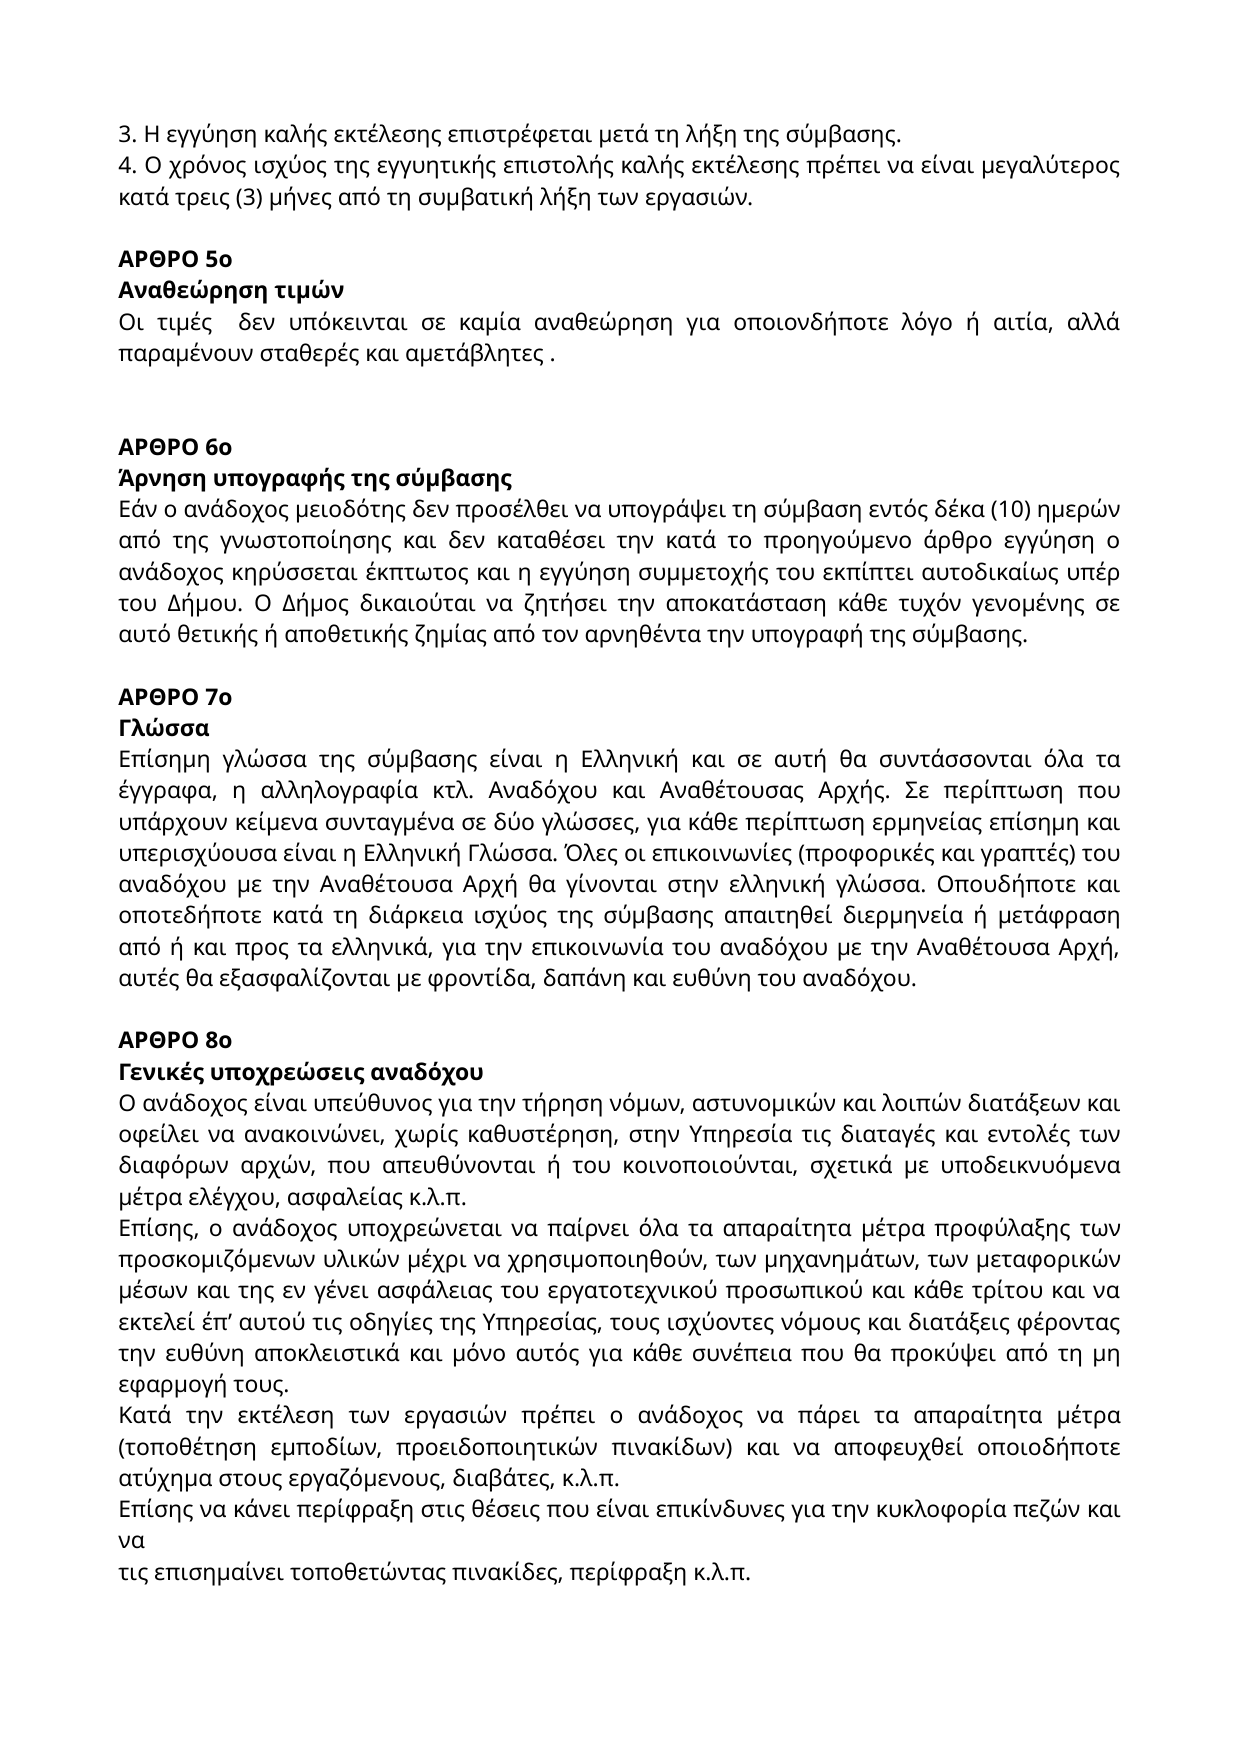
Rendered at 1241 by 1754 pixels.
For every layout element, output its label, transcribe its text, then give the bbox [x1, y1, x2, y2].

text 3. Η εγγύηση καλής εκτέλεσης επιστρέφεται μετά τη λήξη της σύμβασης. [118, 118, 1122, 149]
text ΑΡΘΡΟ 6ο [118, 431, 1122, 462]
text Επίσης να κάνει περίφραξη στις θέσεις που είναι επικίνδυνες για την κυκλοφορία πεζών και να [118, 1493, 1122, 1556]
text ΑΡΘΡΟ 7ο [118, 681, 1122, 712]
text ΑΡΘΡΟ 5ο [118, 243, 1122, 274]
text Εάν ο ανάδοχος μειοδότης δεν προσέλθει να υπογράψει τη σύμβαση εντός δέκα (10) ημερών από της γνωστοποίησης και δεν καταθέσει την κατά το προηγούμενο άρθρο εγγύηση ο ανάδοχος κηρύσσεται έκπτωτος και η εγγύηση συμμετοχής του εκπίπτει αυτοδικαίως υπέρ του Δήμου. Ο Δήμος δικαιούται να ζητήσει την αποκατάσταση κάθε τυχόν γενομένης σε αυτό θετικής ή αποθετικής ζημίας από τον αρνηθέντα την υπογραφή της σύμβασης. [118, 493, 1122, 649]
text Ο ανάδοχος είναι υπεύθυνος για την τήρηση νόμων, αστυνομικών και λοιπών διατάξεων και οφείλει να ανακοινώνει, χωρίς καθυστέρηση, στην Υπηρεσία τις διαταγές και εντολές των διαφόρων αρχών, που απευθύνονται ή του κοινοποιούνται, σχετικά με υποδεικνυόμενα μέτρα ελέγχου, ασφαλείας κ.λ.π. [118, 1087, 1122, 1212]
text 4. Ο χρόνος ισχύος της εγγυητικής επιστολής καλής εκτέλεσης πρέπει να είναι μεγαλύτερος κατά τρεις (3) μήνες από τη συμβατική λήξη των εργασιών. [118, 149, 1122, 212]
text Οι τιμές δεν υπόκεινται σε καμία αναθεώρηση για οποιονδήποτε λόγο ή αιτία, αλλά παραμένουν σταθερές και αμετάβλητες . [118, 306, 1122, 368]
text Επίσημη γλώσσα της σύμβασης είναι η Ελληνική και σε αυτή θα συντάσσονται όλα τα έγγραφα, η αλληλογραφία κτλ. Αναδόχου και Αναθέτουσας Αρχής. Σε περίπτωση που υπάρχουν κείμενα συνταγμένα σε δύο γλώσσες, για κάθε περίπτωση ερμηνείας επίσημη και υπερισχύουσα είναι η Ελληνική Γλώσσα. Όλες οι επικοινωνίες (προφορικές και γραπτές) του αναδόχου με την Αναθέτουσα Αρχή θα γίνονται στην ελληνική γλώσσα. Οπουδήποτε και οποτεδήποτε κατά τη διάρκεια ισχύος της σύμβασης απαιτηθεί διερμηνεία ή μετάφραση από ή και προς τα ελληνικά, για την επικοινωνία του αναδόχου με την Αναθέτουσα Αρχή, αυτές θα εξασφαλίζονται με φροντίδα, δαπάνη και ευθύνη του αναδόχου. [118, 743, 1122, 993]
text Κατά την εκτέλεση των εργασιών πρέπει ο ανάδοχος να πάρει τα απαραίτητα μέτρα (τοποθέτηση εμποδίων, προειδοποιητικών πινακίδων) και να αποφευχθεί οποιοδήποτε ατύχημα στους εργαζόμενους, διαβάτες, κ.λ.π. [118, 1399, 1122, 1493]
text Άρνηση υπογραφής της σύμβασης [118, 462, 1122, 493]
text Γλώσσα [118, 712, 1122, 743]
text Γενικές υποχρεώσεις αναδόχου [118, 1056, 1122, 1087]
text τις επισημαίνει τοποθετώντας πινακίδες, περίφραξη κ.λ.π. [118, 1556, 1122, 1587]
text Αναθεώρηση τιμών [118, 274, 1122, 306]
text ΑΡΘΡΟ 8ο [118, 1024, 1122, 1056]
text Επίσης, ο ανάδοχος υποχρεώνεται να παίρνει όλα τα απαραίτητα μέτρα προφύλαξης των προσκομιζόμενων υλικών μέχρι να χρησιμοποιηθούν, των μηχανημάτων, των μεταφορικών μέσων και της εν γένει ασφάλειας του εργατοτεχνικού προσωπικού και κάθε τρίτου και να εκτελεί έπ’ αυτού τις οδηγίες της Υπηρεσίας, τους ισχύοντες νόμους και διατάξεις φέροντας την ευθύνη αποκλειστικά και μόνο αυτός για κάθε συνέπεια που θα προκύψει από τη μη εφαρμογή τους. [118, 1212, 1122, 1399]
